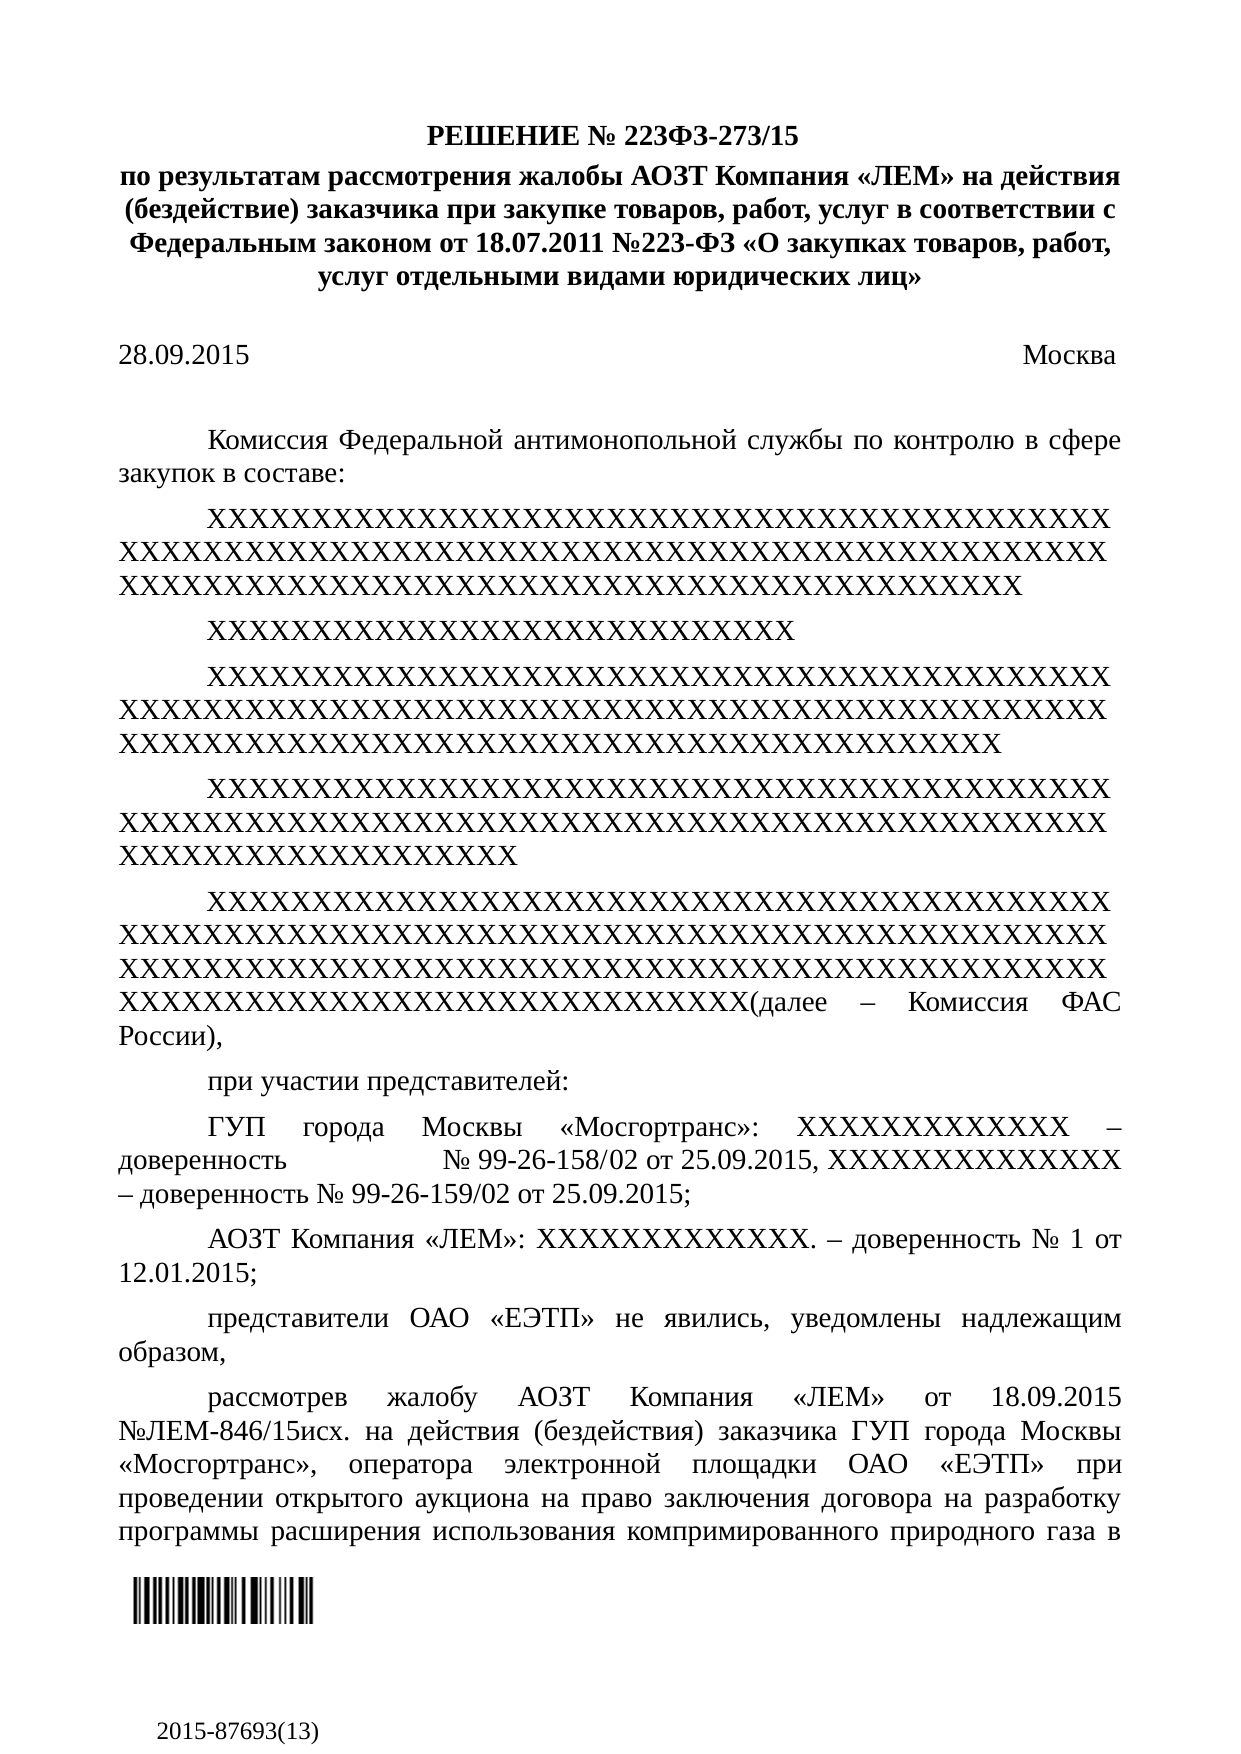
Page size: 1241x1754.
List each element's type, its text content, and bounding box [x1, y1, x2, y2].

text XXXXXXXXXXXXXXXXXXXXXXXXXXXXXXXXXXXXXXXXXXXXXXXXXXXXXXXXXXXXXXXXXXXXXXXXXXXXXXXXXXXXXXXXXXXXXXXXXXXXXXXXXXXXXXXXXXXXXXXXXXXXXXXXXXXX [118, 659, 1122, 759]
text XXXXXXXXXXXXXXXXXXXXXXXXXXXXXXXXXXXXXXXXXXXXXXXXXXXXXXXXXXXXXXXXXXXXXXXXXXXXXXXXXXXXXXXXXXXXXXXXXXXXXXXXXXXXXXXXXXXXXXXXXXXXXXXXXXXXXXXXXXXXXXXXXXXXXXXXXXXXXXXXXXXXXXX(далее – Комиссия ФАС России), [118, 884, 1122, 1052]
text при участии представителей: [118, 1063, 1122, 1097]
text по результатам рассмотрения жалобы АОЗТ Компания «ЛЕМ» на действия (бездействие) заказчика при закупке товаров, работ, услуг в соответствии с Федеральным законом от 18.07.2011 №223-ФЗ «О закупках товаров, работ, услуг отдельными видами юридических лиц» [118, 158, 1122, 292]
text АОЗТ Компания «ЛЕМ»: XXXXXXXXXXXXX. – доверенность № 1 от 12.01.2015; [118, 1221, 1122, 1288]
text рассмотрев жалобу АОЗТ Компания «ЛЕМ» от 18.09.2015 №ЛЕМ-846/15исх. на действия (бездействия) заказчика ГУП города Москвы «Мосгортранс», оператора электронной площадки ОАО «ЕЭТП» при проведении открытого аукциона на право заключения договора на разработку программы расширения использования компримированного природного газа в [118, 1379, 1122, 1547]
text XXXXXXXXXXXXXXXXXXXXXXXXXXXXXXXXXXXXXXXXXXXXXXXXXXXXXXXXXXXXXXXXXXXXXXXXXXXXXXXXXXXXXXXXXXXXXXXXXXXXXXXXXXXXX [118, 771, 1122, 872]
text 28.09.2015 Москва [118, 337, 1122, 371]
picture [118, 1577, 331, 1624]
text представители ОАО «ЕЭТП» не явились, уведомлены надлежащим образом, [118, 1300, 1122, 1367]
text Комиссия Федеральной антимонопольной службы по контролю в сфере закупок в составе: [118, 422, 1122, 489]
text XXXXXXXXXXXXXXXXXXXXXXXXXXXXXXXXXXXXXXXXXXXXXXXXXXXXXXXXXXXXXXXXXXXXXXXXXXXXXXXXXXXXXXXXXXXXXXXXXXXXXXXXXXXXXXXXXXXXXXXXXXXXXXXXXXXXX [118, 501, 1122, 602]
text РЕШЕНИЕ № 223ФЗ-273/15 [118, 118, 1122, 152]
text XXXXXXXXXXXXXXXXXXXXXXXXXXXX [118, 613, 1122, 647]
text ГУП города Москвы «Мосгортранс»: XXXXXXXXXXXXX – доверенность № 99-26-158/02 от 25.09.2015, XXXXXXXXXXXXXX – доверенность № 99-26-159/02 от 25.09.2015; [118, 1109, 1122, 1209]
